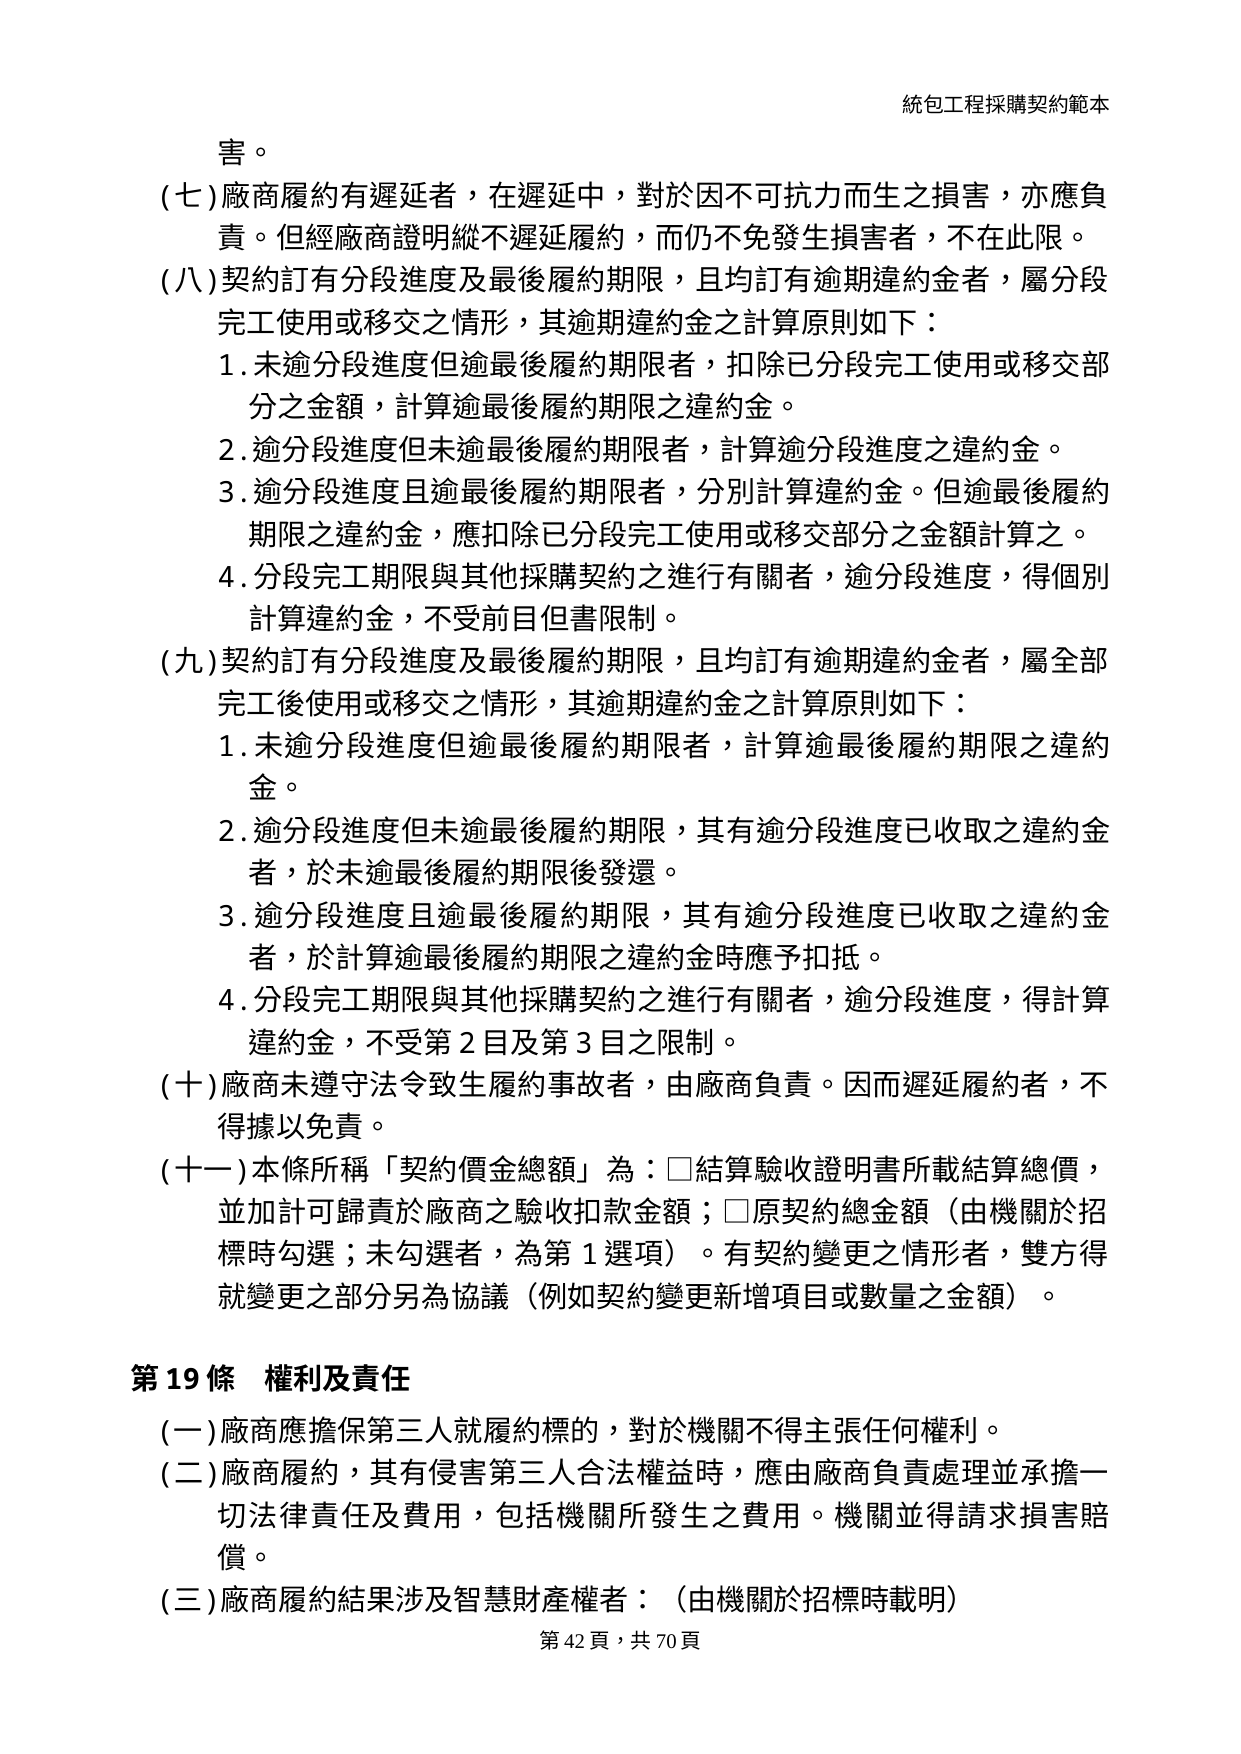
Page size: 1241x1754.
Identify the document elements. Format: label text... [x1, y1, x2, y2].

text 1.未逾分段進度但逾最後履約期限者，扣除已分段完工使用或移交部分之金額，計算逾最後履約期限之違約金。 [217, 342, 1110, 426]
text 4.分段完工期限與其他採購契約之進行有關者，逾分段進度，得計算違約金，不受第2目及第3目之限制。 [217, 977, 1110, 1062]
text 1.未逾分段進度但逾最後履約期限者，計算逾最後履約期限之違約金。 [217, 723, 1110, 807]
text 2.逾分段進度但未逾最後履約期限，其有逾分段進度已收取之違約金者，於未逾最後履約期限後發還。 [217, 807, 1110, 892]
text (十一)本條所稱「契約價金總額」為：□結算驗收證明書所載結算總價，並加計可歸責於廠商之驗收扣款金額；□原契約總金額（由機關於招標時勾選；未勾選者，為第1選項）。有契約變更之情形者，雙方得就變更之部分另為協議（例如契約變更新增項目或數量之金額）。 [156, 1146, 1110, 1316]
text 第19條 權利及責任 [130, 1355, 1110, 1398]
text 3.逾分段進度且逾最後履約期限者，分別計算違約金。但逾最後履約期限之違約金，應扣除已分段完工使用或移交部分之金額計算之。 [217, 469, 1110, 553]
text 2.逾分段進度但未逾最後履約期限者，計算逾分段進度之違約金。 [217, 426, 1110, 469]
text (十)廠商未遵守法令致生履約事故者，由廠商負責。因而遲延履約者，不得據以免責。 [156, 1062, 1110, 1146]
text 3.逾分段進度且逾最後履約期限，其有逾分段進度已收取之違約金者，於計算逾最後履約期限之違約金時應予扣抵。 [217, 892, 1110, 977]
text 害。 [156, 130, 1110, 172]
text (九)契約訂有分段進度及最後履約期限，且均訂有逾期違約金者，屬全部完工後使用或移交之情形，其逾期違約金之計算原則如下： [156, 638, 1110, 723]
text (二)廠商履約，其有侵害第三人合法權益時，應由廠商負責處理並承擔一切法律責任及費用，包括機關所發生之費用。機關並得請求損害賠償。 [156, 1450, 1110, 1577]
text (三)廠商履約結果涉及智慧財產權者：（由機關於招標時載明） [156, 1577, 1110, 1619]
text (一)廠商應擔保第三人就履約標的，對於機關不得主張任何權利。 [156, 1407, 1110, 1450]
text (八)契約訂有分段進度及最後履約期限，且均訂有逾期違約金者，屬分段完工使用或移交之情形，其逾期違約金之計算原則如下： [156, 257, 1110, 342]
text 4.分段完工期限與其他採購契約之進行有關者，逾分段進度，得個別計算違約金，不受前目但書限制。 [217, 553, 1110, 638]
text (七)廠商履約有遲延者，在遲延中，對於因不可抗力而生之損害，亦應負責。但經廠商證明縱不遲延履約，而仍不免發生損害者，不在此限。 [156, 172, 1110, 257]
